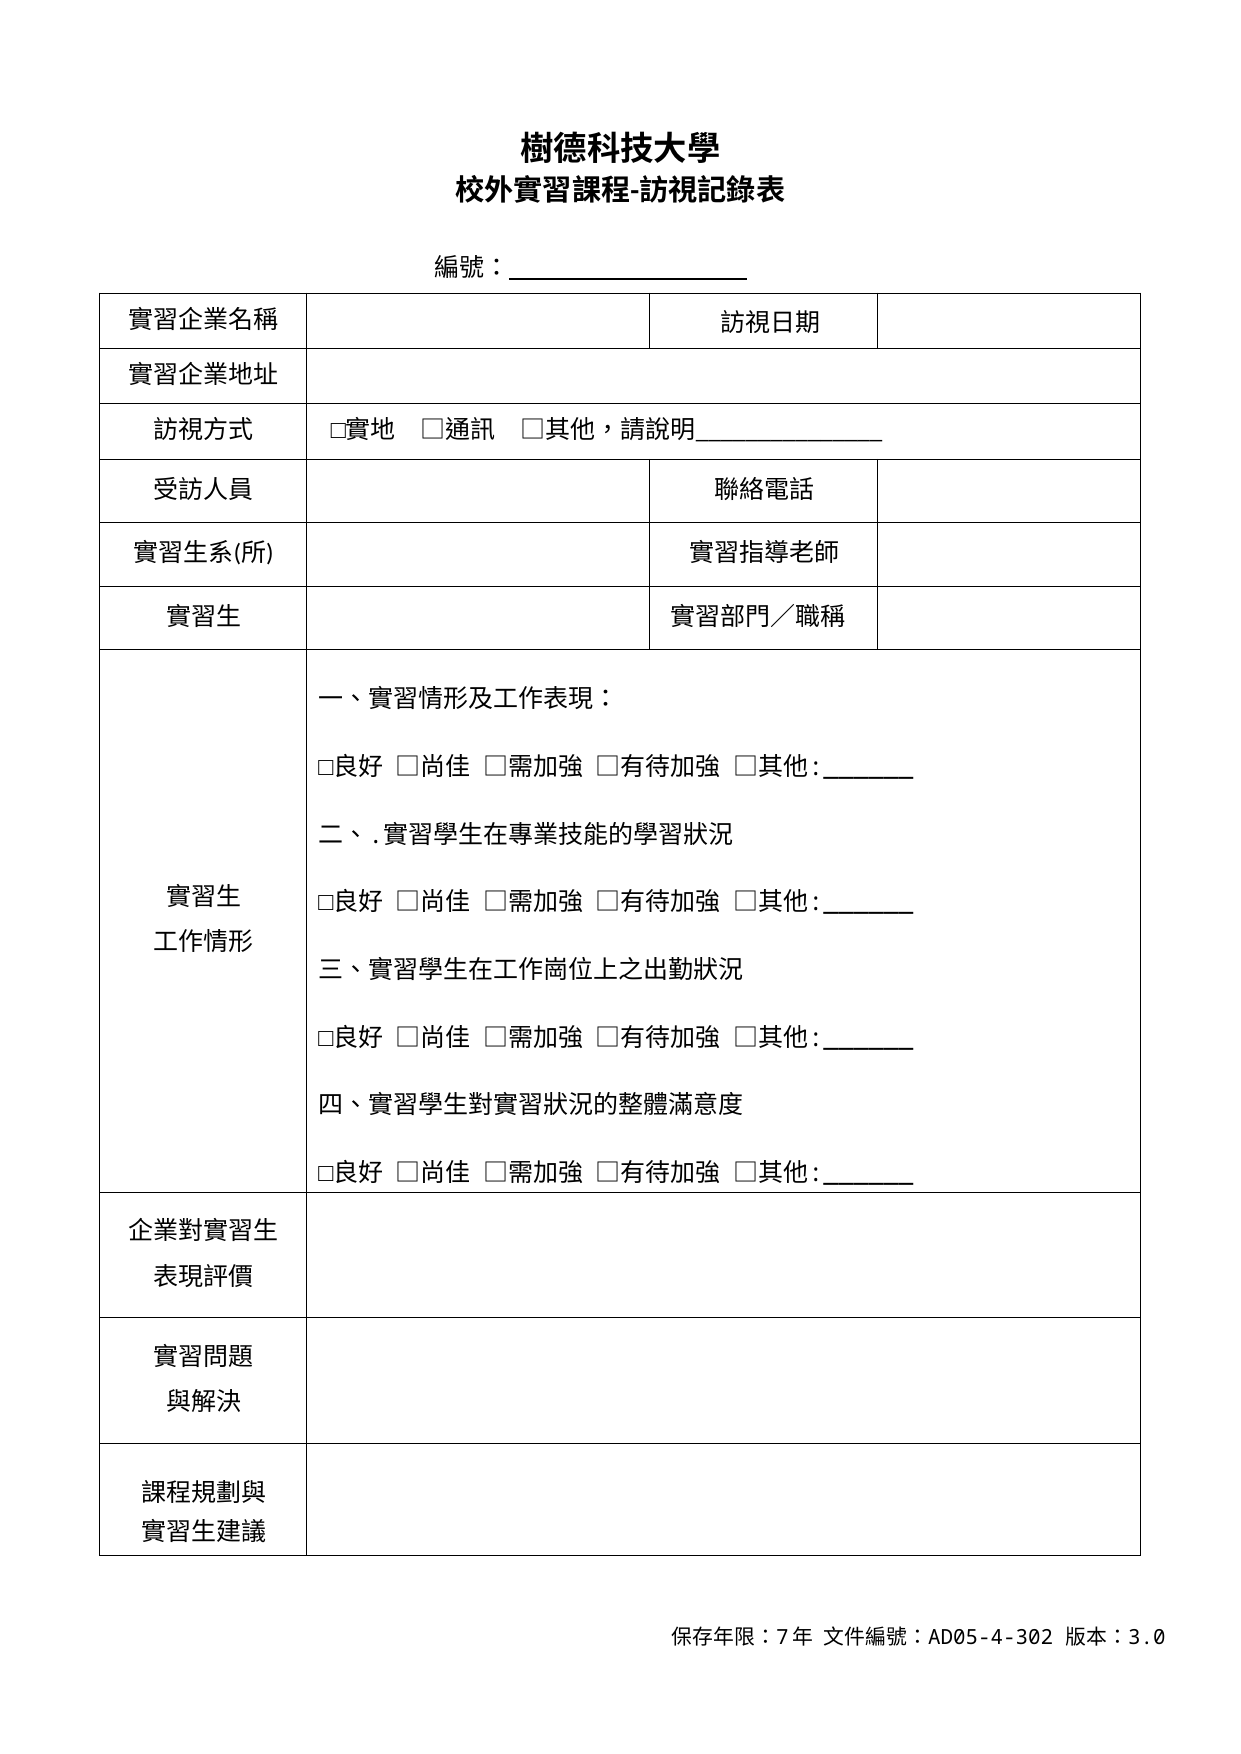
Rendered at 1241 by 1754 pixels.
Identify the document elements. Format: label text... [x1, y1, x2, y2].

table_cell 實習企業地址 [100, 349, 306, 403]
table_cell [307, 523, 649, 586]
table_cell 實習部門／職稱 [650, 587, 877, 649]
table_cell □實地 □通訊 □其他，請說明_______________ [307, 404, 1140, 459]
table_header [878, 294, 1140, 348]
text 編號： [75, 247, 1165, 284]
table_cell 實習生 [100, 587, 306, 649]
table_cell [878, 523, 1140, 586]
table_cell 訪視方式 [100, 404, 306, 459]
text 樹德科技大學 [75, 104, 1165, 167]
table_cell [307, 460, 649, 522]
table_cell 實習生 工作情形 [100, 650, 306, 1192]
table_cell [307, 587, 649, 649]
table_cell [878, 460, 1140, 522]
table_cell [307, 349, 1140, 403]
table_header 實習企業名稱 [100, 294, 306, 348]
text 校外實習課程-訪視記錄表 [75, 167, 1165, 209]
table_cell [307, 1318, 1140, 1443]
table_header [307, 294, 649, 348]
table_cell 實習問題 與解決 [100, 1318, 306, 1443]
table_cell [307, 1444, 1140, 1555]
table_cell 受訪人員 [100, 460, 306, 522]
table_cell 實習指導老師 [650, 523, 877, 586]
table_cell 企業對實習生 表現評價 [100, 1193, 306, 1317]
table_cell [307, 1193, 1140, 1317]
table_cell [878, 587, 1140, 649]
table_header 訪視日期 [650, 294, 877, 348]
table_cell 一、實習情形及工作表現： □良好 □尚佳 □需加強 □有待加強 □其他:______ 二、.實習學生在專業技能的學習狀況 □良好 □尚佳 □需加強 □有待加強 □其他:______ 三、實習學生在工作崗位上之出勤狀況 □良好 □尚佳 □需加強 □有待加強 □其他:______ 四、實習學生對實習狀況的整體滿意度 □良好 □尚佳 □需加強 □有待加強 □其他:______ [307, 650, 1140, 1192]
table_cell 課程規劃與 實習生建議 [100, 1444, 306, 1555]
table_cell 實習生系(所) [100, 523, 306, 586]
table_cell 聯絡電話 [650, 460, 877, 522]
